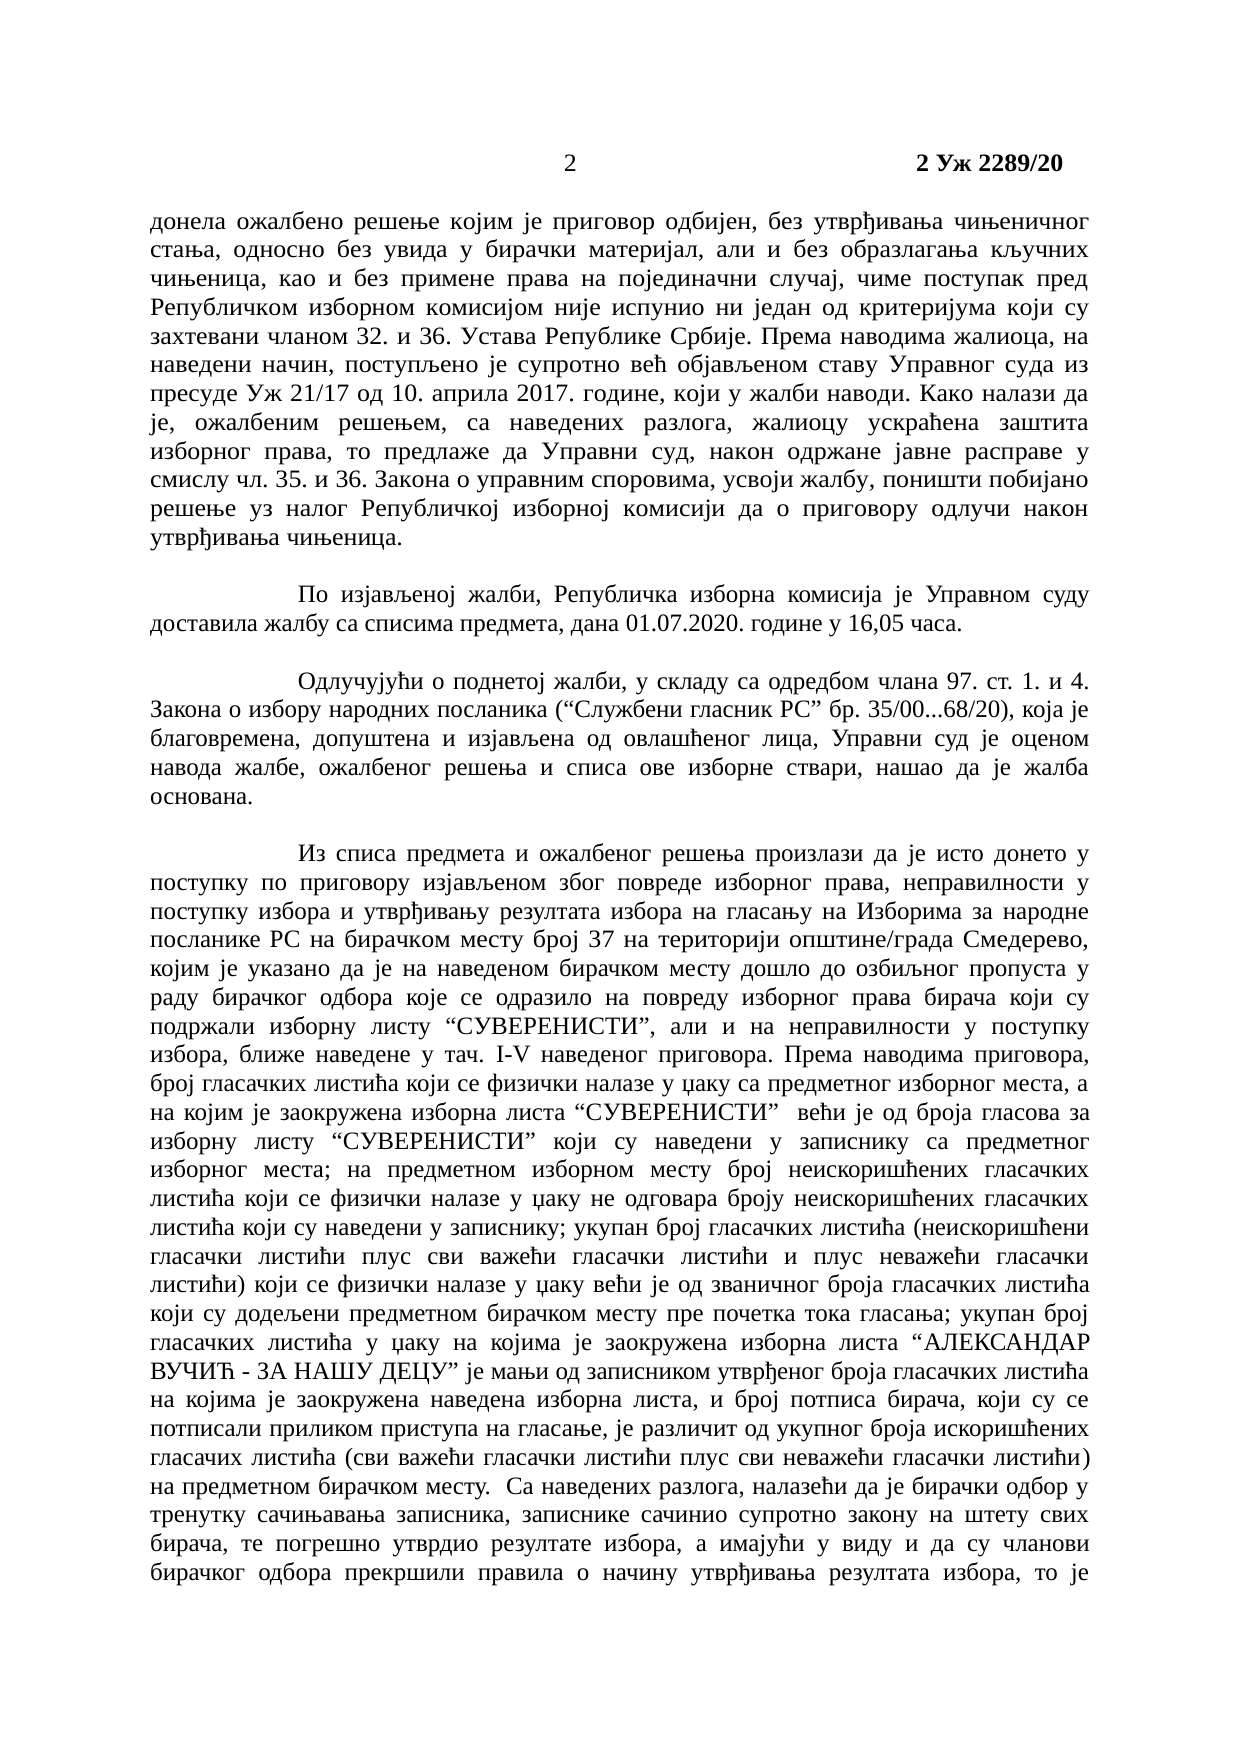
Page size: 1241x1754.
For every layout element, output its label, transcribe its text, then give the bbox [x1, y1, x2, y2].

text По изјављеној жалби, Републичка изборна комисија је Управном суду доставила жалбу са списима предмета, дана 01.07.2020. године у 16,05 часа. [150, 579, 1090, 637]
text Из списа предмета и ожалбеног решења произлази да је исто донето у поступку по приговору изјављеном због повреде изборног права, неправилности у поступку избора и утврђивању резултата избора на гласању на Изборима за народне посланике РС на бирачком месту број 37 на територији општине/града Смедерево, којим је указано да је на наведеном бирачком месту дошло до озбиљног пропуста у раду бирачког одбора које се одразило на повреду изборног права бирача који су подржали изборну листу “СУВЕРЕНИСТИ”, али и на неправилности у поступку избора, ближе наведене у тач. I-V наведеног приговора. Према наводима приговора, број гласачких листића који се физички налазе у џаку са предметног изборног места, а на којим је заокружена изборна листа “СУВЕРЕНИСТИ” већи је од броја гласова за изборну листу “СУВЕРЕНИСТИ” који су наведени у записнику са предметног изборног места; на предметном изборном месту број неискоришћених гласачких листића који се физички налазе у џаку не одговара броју неискоришћених гласачких листића који су наведени у записнику; укупан број гласачких листића (неискоришћени гласачки листићи плус сви важећи гласачки листићи и плус неважећи гласачки листићи) који се физички налазе у џаку већи је од званичног броја гласачких листића који су додељени предметном бирачком месту пре почетка тока гласања; укупан број гласачких листића у џаку на којима је заокружена изборна листа “АЛЕКСАНДАР ВУЧИЋ - ЗА НАШУ ДЕЦУ” је мањи од записником утврђеног броја гласачких листића на којима је заокружена наведена изборна листа, и број потписа бирача, који су се потписали приликом приступа на гласање, је различит од укупног броја искоришћених гласачих листића (сви важећи гласачки листићи плус сви неважећи гласачки листићи) на предметном бирачком месту. Са наведених разлога, налазећи да је бирачки одбор у тренутку сачињавања записника, записнике сачинио супротно закону на штету свих бирача, те погрешно утврдио резултате избора, а имајући у виду и да су чланови бирачког одбора прекршили правила о начину утврђивања резултата избора, то је [150, 838, 1090, 1586]
text донела ожалбено решење којим је приговор одбијен, без утврђивања чињеничног стања, односно без увида у бирачки материјал, али и без образлагања кључних чињеница, као и без примене права на појединачни случај, чиме поступак пред Републичком изборном комисијом није испунио ни један од критеријума који су захтевани чланом 32. и 36. Устава Републике Србије. Према наводима жалиоца, на наведени начин, поступљено је супротно већ објављеном ставу Управног суда из пресуде Уж 21/17 од 10. априла 2017. године, који у жалби наводи. Како налази да је, ожалбеним решењем, са наведених разлога, жалиоцу ускраћена заштита изборног права, то предлаже да Управни суд, након одржане јавне расправе у смислу чл. 35. и 36. Закона о управним споровима, усвоји жалбу, поништи побијано решење уз налог Републичкој изборној комисији да о приговору одлучи након утврђивања чињеница. [150, 206, 1090, 551]
text Одлучујући о поднетој жалби, у складу са одредбом члана 97. ст. 1. и 4. Закона о избору народних посланика (“Службени гласник РС” бр. 35/00...68/20), која је благовремена, допуштена и изјављена од овлашћеног лица, Управни суд је оценом навода жалбе, ожалбеног решења и списа ове изборне ствари, нашао да је жалба основана. [150, 666, 1090, 809]
